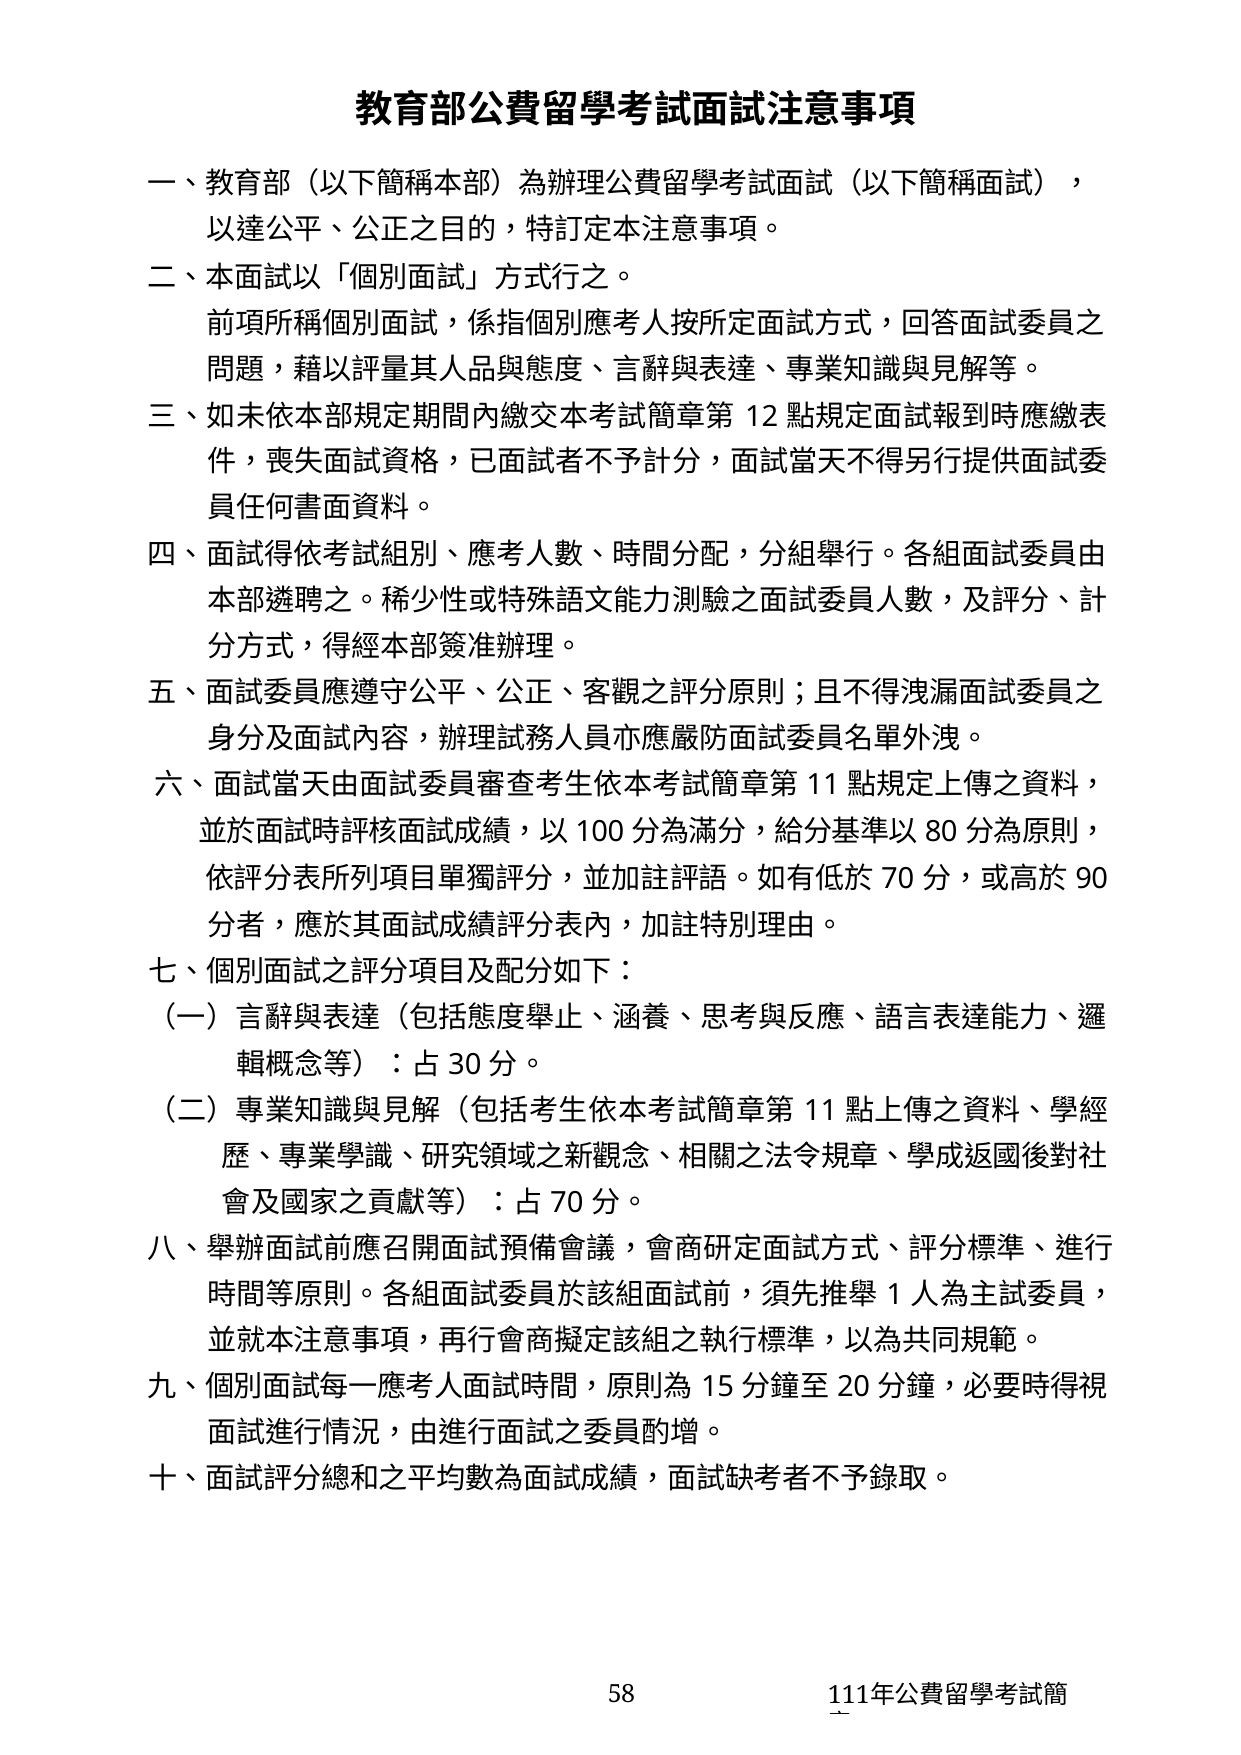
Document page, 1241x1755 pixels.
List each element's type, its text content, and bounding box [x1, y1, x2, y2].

text 五、面試委員應遵守公平、公正、客觀之評分原則；且不得洩漏面試委員之身分及面試內容，辦理試務人員亦應嚴防面試委員名單外洩。 [148, 671, 1108, 757]
text 並於面試時評核面試成績，以 100 分為滿分，給分基準以 80 分為原則， [35, 810, 1108, 850]
text 六、面試當天由面試委員審查考生依本考試簡章第 11 點規定上傳之資料， [35, 763, 1108, 803]
text 九、個別面試每一應考人面試時間，原則為 15 分鐘至 20 分鐘，必要時得視面試進行情況，由進行面試之委員酌增。 [148, 1365, 1109, 1451]
text 十、面試評分總和之平均數為面試成績，面試缺考者不予錄取。 [148, 1457, 1197, 1497]
text （二）專業知識與見解（包括考生依本考試簡章第 11 點上傳之資料、學經歷、專業學識、研究領域之新觀念、相關之法令規章、學成返國後對社會及國家之貢獻等）：占 70 分。 [148, 1089, 1108, 1221]
text 四、面試得依考試組別、應考人數、時間分配，分組舉行。各組面試委員由本部遴聘之。稀少性或特殊語文能力測驗之面試委員人數，及評分、計分方式，得經本部簽准辦理。 [148, 533, 1108, 664]
text 一、教育部（以下簡稱本部）為辦理公費留學考試面試（以下簡稱面試），以達公平、公正之目的，特訂定本注意事項。 [148, 162, 1109, 248]
text 前項所稱個別面試，係指個別應考人按所定面試方式，回答面試委員之問題，藉以評量其人品與態度、言辭與表達、專業知識與見解等。 [206, 302, 1108, 388]
text （一）言辭與表達（包括態度舉止、涵養、思考與反應、語言表達能力、邏輯概念等）：占 30 分。 [148, 997, 1108, 1083]
text 依評分表所列項目單獨評分，並加註評語。如有低於 70 分，或高於 90 [35, 857, 1108, 897]
text 二、本面試以「個別面試」方式行之。 [148, 254, 1197, 295]
subtitle 教育部公費留學考試面試注意事項 [74, 73, 1197, 134]
text 分者，應於其面試成績評分表內，加註特別理由。七、個別面試之評分項目及配分如下： [148, 904, 849, 990]
text 三、如未依本部規定期間內繳交本考試簡章第 12 點規定面試報到時應繳表件，喪失面試資格，已面試者不予計分，面試當天不得另行提供面試委員任何書面資料。 [148, 395, 1109, 526]
text 八、舉辦面試前應召開面試預備會議，會商研定面試方式、評分標準、進行時間等原則。各組面試委員於該組面試前，須先推舉 1 人為主試委員，並就本注意事項，再行會商擬定該組之執行標準，以為共同規範。 [148, 1227, 1116, 1359]
